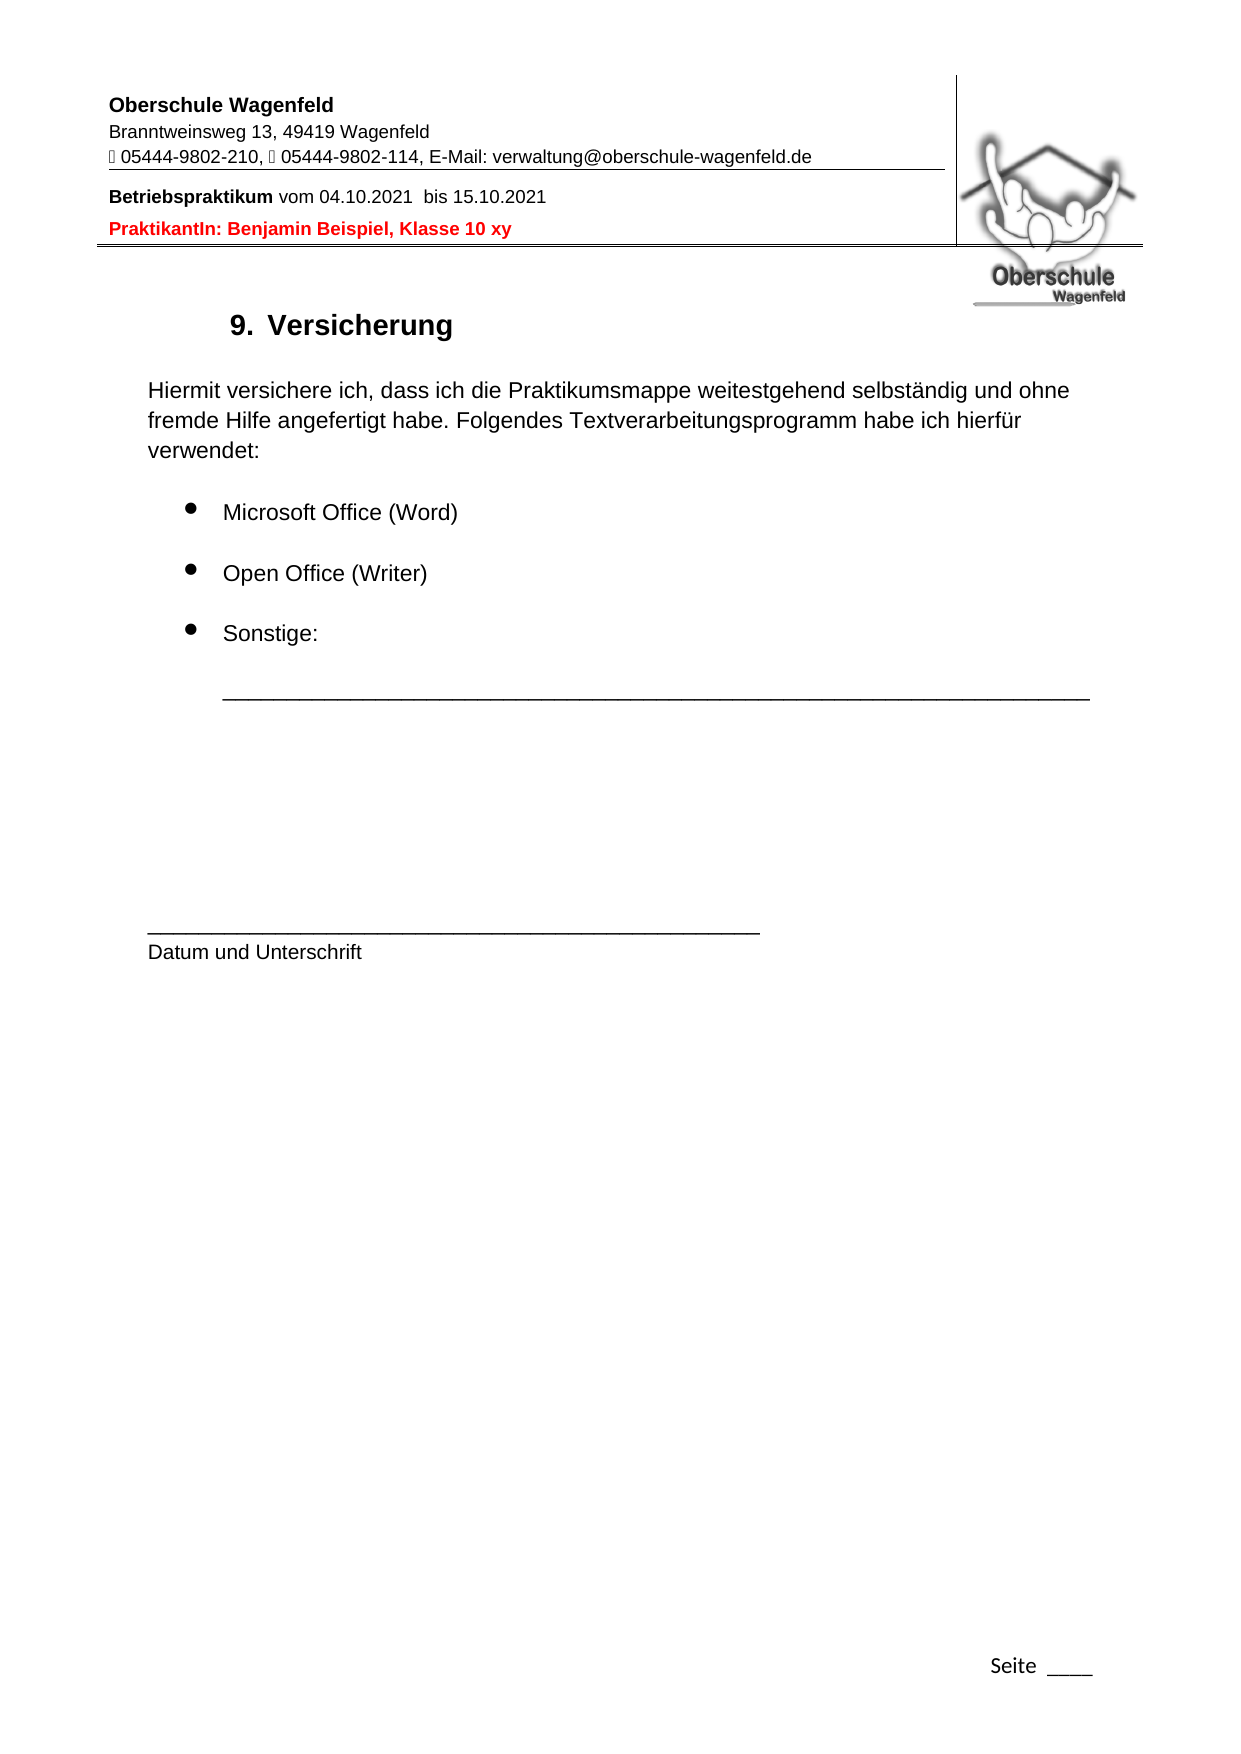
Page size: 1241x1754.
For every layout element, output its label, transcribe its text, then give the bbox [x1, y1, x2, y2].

text Hiermit versichere ich, dass ich die Praktikumsmappe weitestgehend selbständig und ohne fremde Hilfe angefertigt habe. Folgendes Textverarbeitungsprogramm habe ich hierfür verwendet: [148, 377, 1093, 463]
list Microsoft Office (Word) [185, 497, 1093, 528]
text ________________________________________________ [148, 909, 1093, 936]
list Sonstige: ____________________________________________________________________ [185, 619, 1093, 702]
text Datum und Unterschrift [148, 939, 1093, 963]
list Versicherung [229, 308, 1093, 341]
list Open Office (Writer) [185, 558, 1093, 588]
